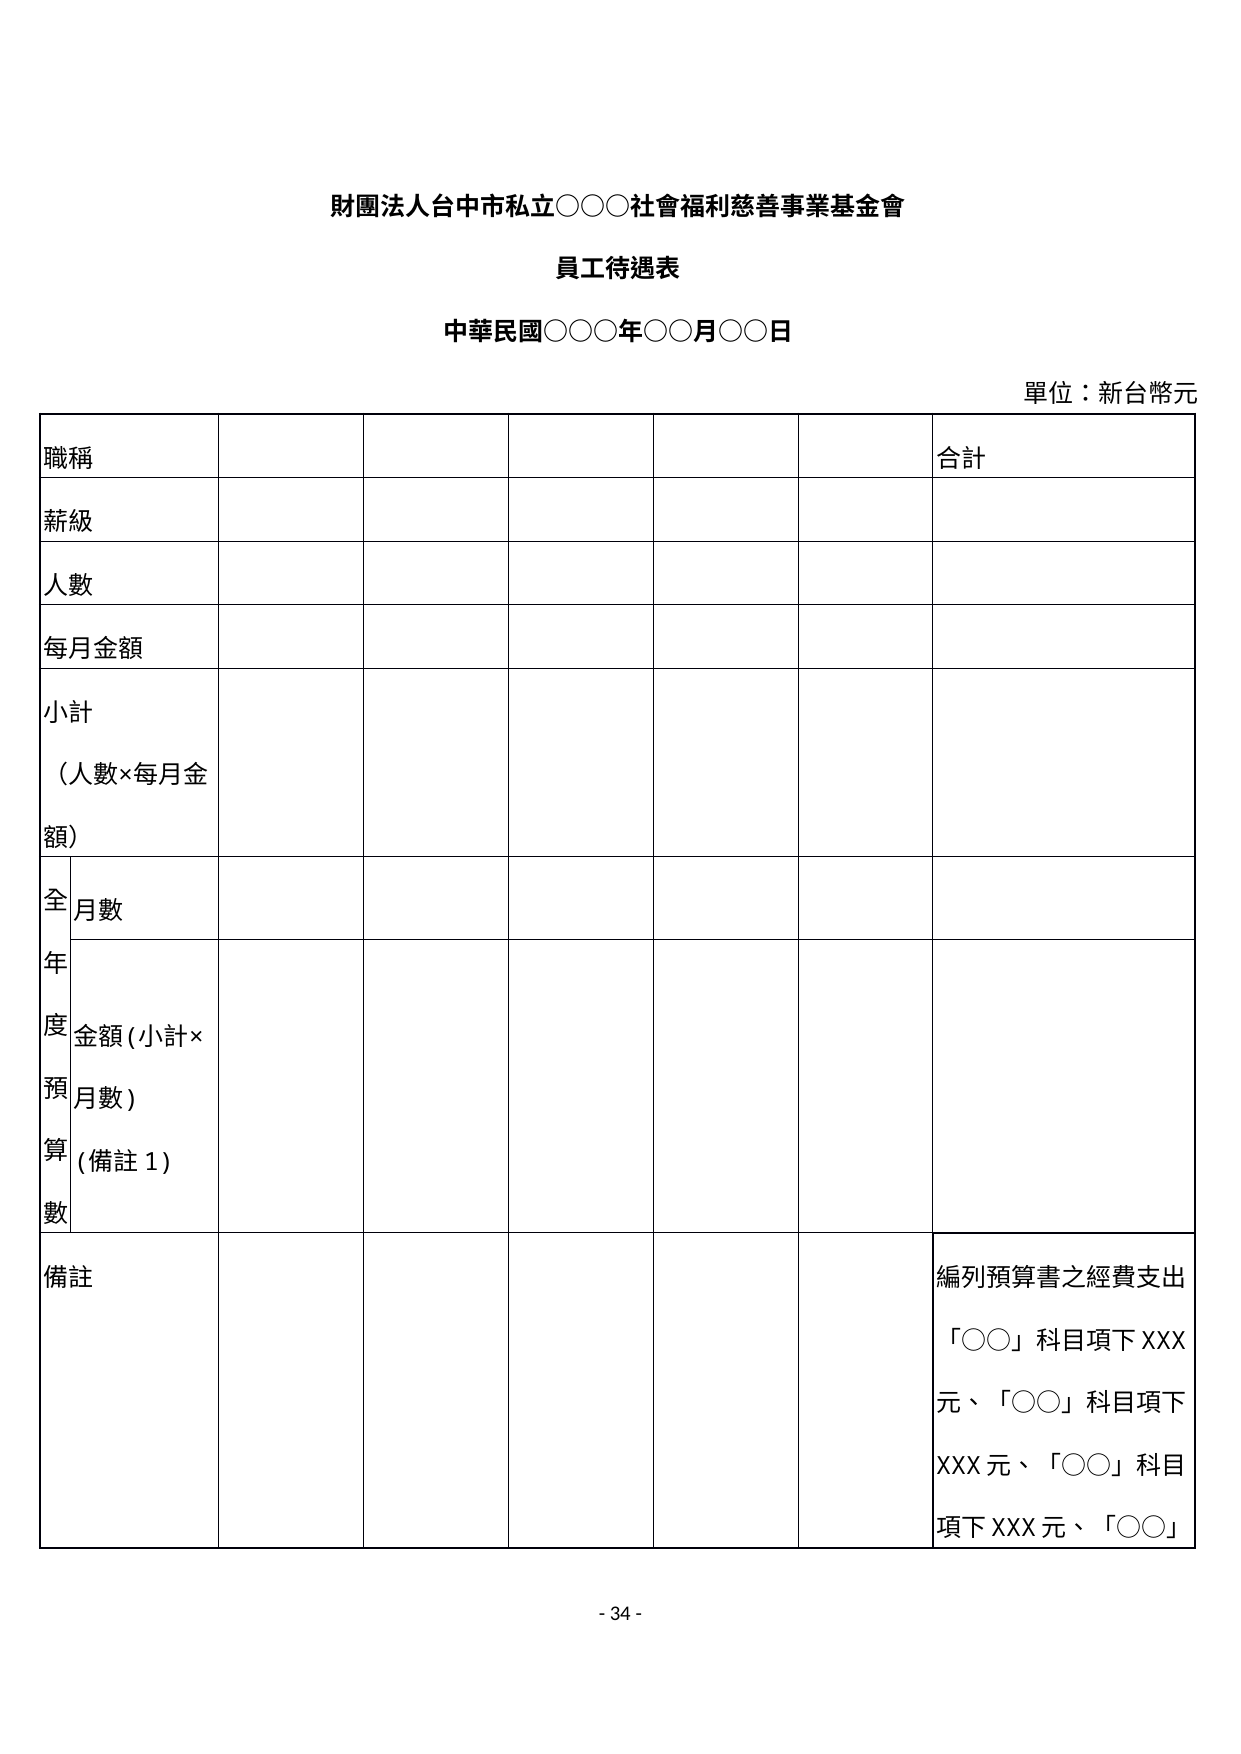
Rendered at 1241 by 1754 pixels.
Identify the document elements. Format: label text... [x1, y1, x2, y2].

table_cell 合計 [933, 415, 1194, 477]
table_cell [9, 541, 39, 604]
table_cell [9, 1232, 39, 1547]
table_cell [509, 415, 653, 477]
table_header 財團法人台中市私立○○○社會福利慈善事業基金會 [9, 163, 1226, 225]
table_cell [654, 415, 798, 477]
table_cell [9, 856, 39, 1232]
table_cell [1196, 413, 1226, 477]
table_cell [219, 940, 363, 1232]
table_cell [1196, 477, 1226, 541]
table_cell [9, 604, 39, 668]
table_cell 小計 （人數×每月金額） [41, 669, 218, 856]
table_cell [509, 605, 653, 668]
table_cell [654, 1233, 798, 1547]
table_cell [799, 1233, 932, 1547]
table_cell 全年度預算數 [41, 857, 70, 1232]
table_cell [933, 669, 1194, 856]
table_cell [799, 542, 932, 604]
table_cell [509, 542, 653, 604]
table_cell 月數 [71, 857, 218, 939]
table_cell 每月金額 [41, 605, 218, 668]
table_cell 金額(小計×月數) (備註1) [71, 940, 218, 1232]
table_cell [9, 477, 39, 541]
table_cell 職稱 [41, 415, 218, 477]
table_cell [364, 478, 508, 541]
table_cell [933, 940, 1194, 1232]
table_cell [9, 668, 39, 856]
table_cell 編列預算書之經費支出「○○」科目項下XXX元、「○○」科目項下XXX元、「○○」科目項下XXX元、「○○」 [934, 1234, 1194, 1547]
table_cell [364, 605, 508, 668]
table_cell [654, 940, 798, 1232]
table_cell [799, 415, 932, 477]
table_cell [1196, 668, 1226, 856]
table_cell 人數 [41, 542, 218, 604]
table_cell 員工待遇表 [9, 225, 1226, 287]
table_cell [654, 605, 798, 668]
table_cell [219, 1233, 363, 1547]
table_cell [654, 478, 798, 541]
table_cell [933, 857, 1194, 939]
table_cell [509, 478, 653, 541]
table_cell [509, 940, 653, 1232]
table_cell [9, 413, 39, 477]
table_cell [799, 478, 932, 541]
table_cell [1196, 1232, 1226, 1547]
table_cell [799, 669, 932, 856]
table_cell [1196, 939, 1226, 1232]
table_cell [219, 669, 363, 856]
table_cell [364, 940, 508, 1232]
table_cell [1196, 856, 1226, 939]
table_cell [654, 669, 798, 856]
table_cell 薪級 [41, 478, 218, 541]
table_cell [219, 857, 363, 939]
table_cell [933, 542, 1194, 604]
table_cell [364, 542, 508, 604]
table_cell 單位：新台幣元 [9, 350, 1226, 412]
table_cell [654, 542, 798, 604]
table_cell [509, 857, 653, 939]
table_cell 中華民國○○○年○○月○○日 [9, 288, 1226, 350]
table_cell [799, 857, 932, 939]
table_cell [1196, 541, 1226, 604]
table_cell 備註 [41, 1233, 218, 1547]
table_cell [799, 605, 932, 668]
table_cell [364, 415, 508, 477]
table_cell [219, 415, 363, 477]
table_cell [1196, 604, 1226, 668]
table_cell [509, 669, 653, 856]
table_cell [364, 669, 508, 856]
table_cell [933, 478, 1194, 541]
table_cell [799, 940, 932, 1232]
table_cell [933, 605, 1194, 668]
table_cell [509, 1233, 653, 1547]
table_cell [219, 542, 363, 604]
table_cell [364, 1233, 508, 1547]
table_cell [219, 478, 363, 541]
table_cell [654, 857, 798, 939]
table_cell [364, 857, 508, 939]
table_cell [219, 605, 363, 668]
